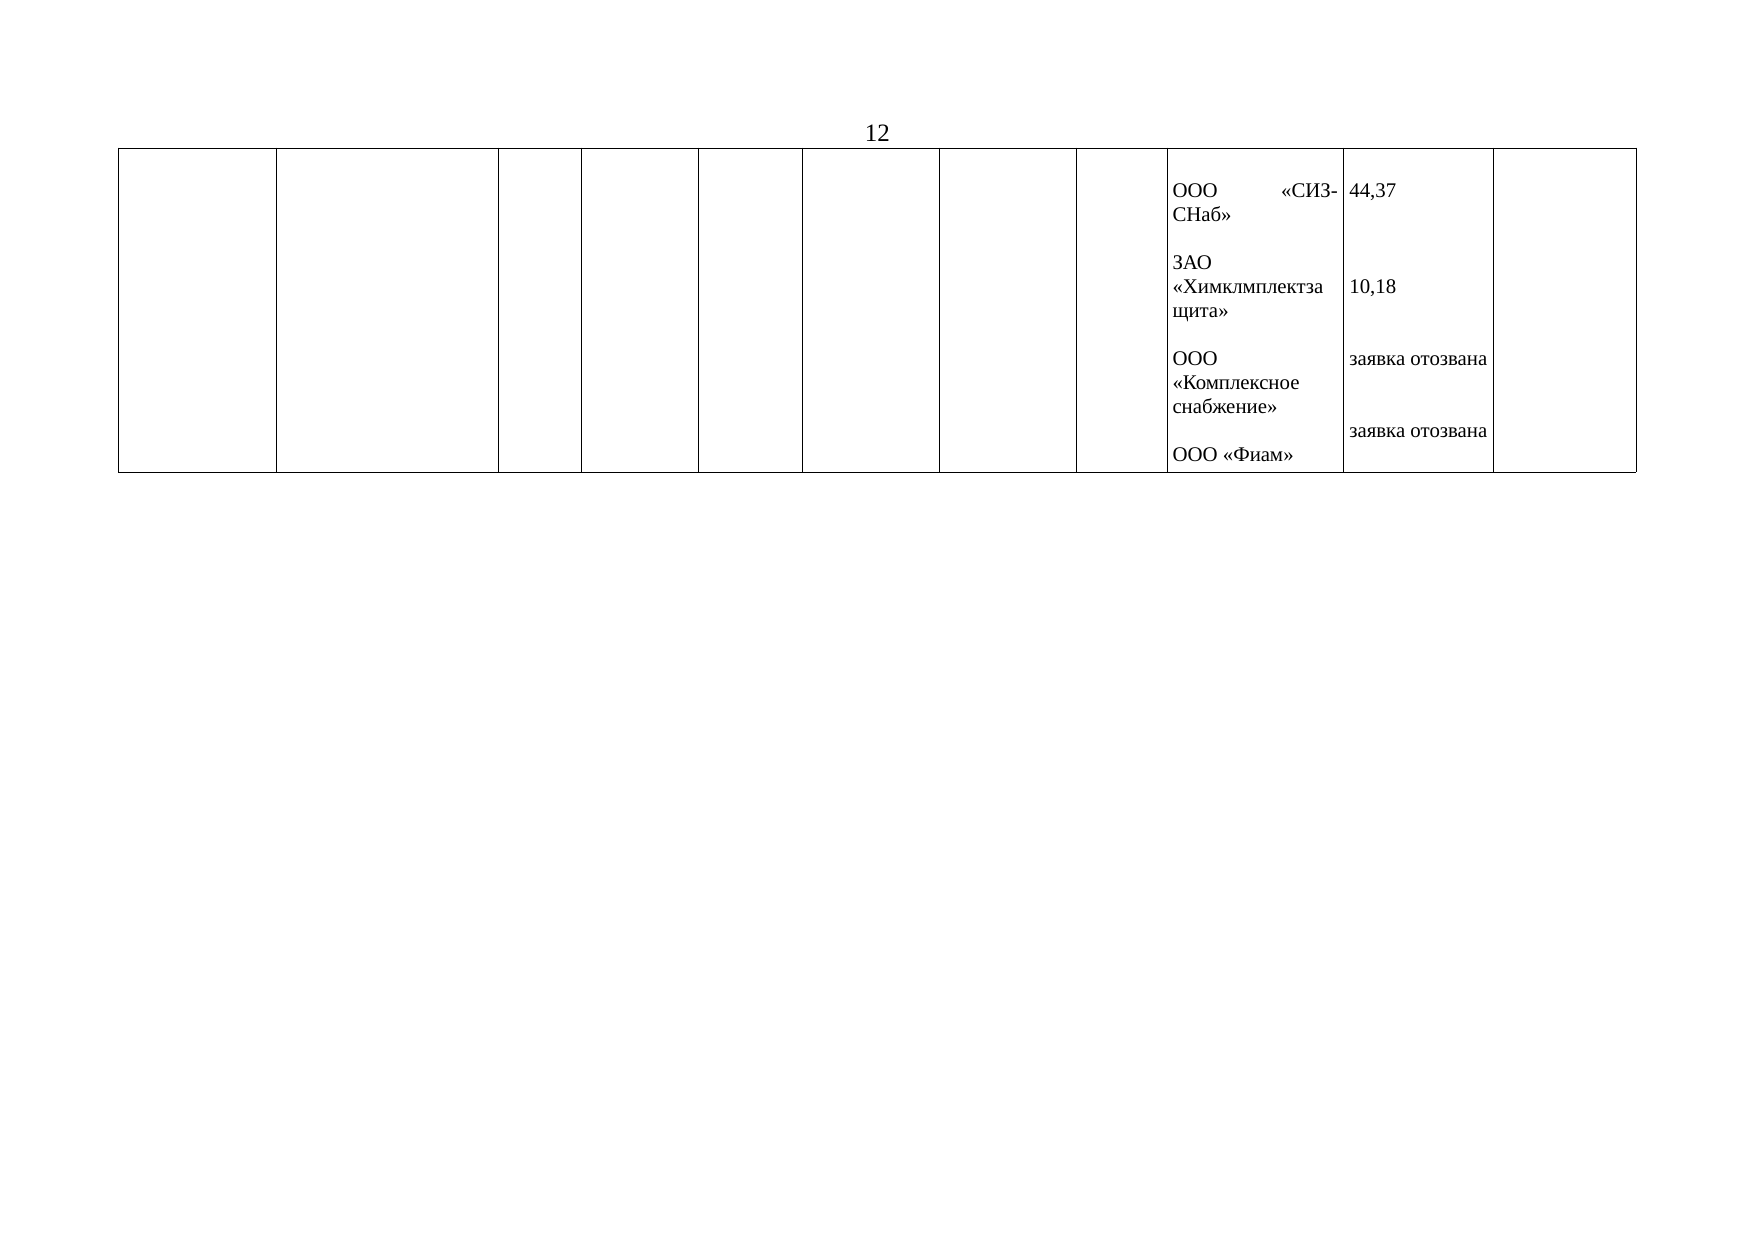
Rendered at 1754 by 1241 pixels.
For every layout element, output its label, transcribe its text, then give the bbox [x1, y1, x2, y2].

table_cell [1494, 149, 1636, 472]
table_cell [277, 149, 498, 472]
table_cell [1077, 149, 1167, 472]
table_cell [699, 149, 802, 472]
table_cell 44,37 10,18 заявка отозвана заявка отозвана [1344, 149, 1493, 472]
table_cell [119, 149, 276, 472]
table_cell [582, 149, 698, 472]
table_cell ООО «СИЗ-СНаб» ЗАО «Химклмплектзащита» ООО «Комплексное снабжение» ООО «Фиам» [1168, 149, 1343, 472]
table_cell [499, 149, 581, 472]
table_cell [803, 149, 939, 472]
table_cell [940, 149, 1076, 472]
